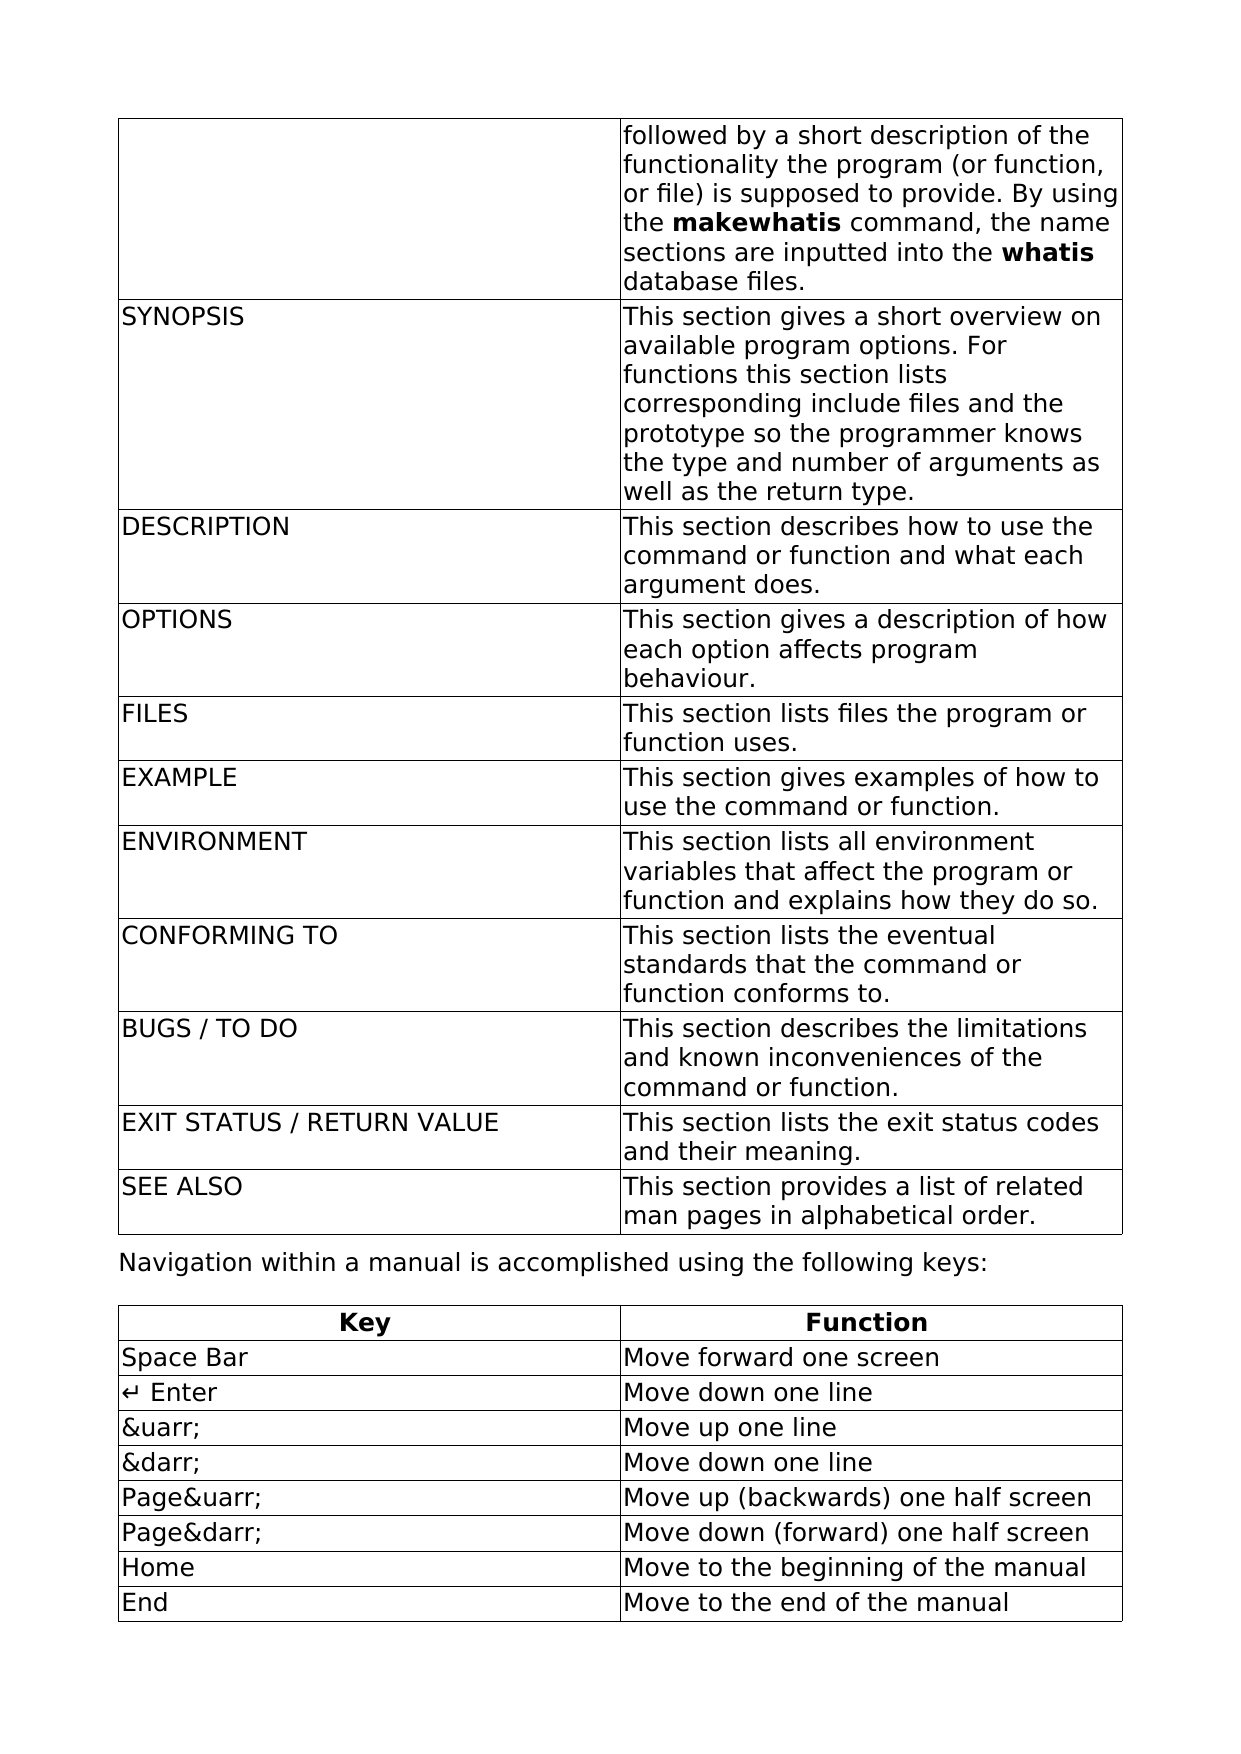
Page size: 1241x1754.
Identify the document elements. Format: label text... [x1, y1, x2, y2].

table_cell This section gives examples of how to use the command or function. [621, 761, 1122, 824]
table_cell followed by a short description of the functionality the program (or function, or file) is supposed to provide. By using the makewhatis command, the name sections are inputted into the whatis database files. [621, 119, 1122, 299]
text Navigation within a manual is accomplished using the following keys: [118, 1248, 1122, 1277]
table_cell Page&uarr; [119, 1481, 620, 1515]
table_cell This section lists the eventual standards that the command or function conforms to. [621, 919, 1122, 1011]
table_cell SYNOPSIS [119, 300, 620, 509]
table_cell This section gives a description of how each option affects program behaviour. [621, 604, 1122, 696]
table_cell Move down one line [621, 1376, 1122, 1410]
table_cell Space Bar [119, 1341, 620, 1375]
table_cell This section gives a short overview on available program options. For functions this section lists corresponding include files and the prototype so the programmer knows the type and number of arguments as well as the return type. [621, 300, 1122, 509]
table_cell EXIT STATUS / RETURN VALUE [119, 1106, 620, 1169]
table_cell DESCRIPTION [119, 510, 620, 603]
table_cell Move down one line [621, 1446, 1122, 1480]
table_cell OPTIONS [119, 604, 620, 696]
table_cell This section provides a list of related man pages in alphabetical order. [621, 1170, 1122, 1233]
table_header Function [621, 1306, 1122, 1340]
table_cell Move down (forward) one half screen [621, 1516, 1122, 1551]
table_cell &uarr; [119, 1411, 620, 1445]
table_cell &darr; [119, 1446, 620, 1480]
table_cell This section lists files the program or function uses. [621, 697, 1122, 760]
table_cell Home [119, 1552, 620, 1586]
table_cell CONFORMING TO [119, 919, 620, 1011]
table_cell FILES [119, 697, 620, 760]
table_cell Move up (backwards) one half screen [621, 1481, 1122, 1515]
table_cell Page&darr; [119, 1516, 620, 1551]
table_cell [119, 119, 620, 299]
table_cell This section lists all environment variables that affect the program or function and explains how they do so. [621, 826, 1122, 918]
table_cell SEE ALSO [119, 1170, 620, 1233]
table_cell Move to the beginning of the manual [621, 1552, 1122, 1586]
table_cell End [119, 1587, 620, 1621]
table_header Key [119, 1306, 620, 1340]
table_cell This section lists the exit status codes and their meaning. [621, 1106, 1122, 1169]
table_cell ENVIRONMENT [119, 826, 620, 918]
table_cell Move forward one screen [621, 1341, 1122, 1375]
table_cell This section describes how to use the command or function and what each argument does. [621, 510, 1122, 603]
table_cell EXAMPLE [119, 761, 620, 824]
table_cell This section describes the limitations and known inconveniences of the command or function. [621, 1012, 1122, 1105]
table_cell Move to the end of the manual [621, 1587, 1122, 1621]
table_cell BUGS / TO DO [119, 1012, 620, 1105]
table_cell ↵ Enter [119, 1376, 620, 1410]
table_cell Move up one line [621, 1411, 1122, 1445]
